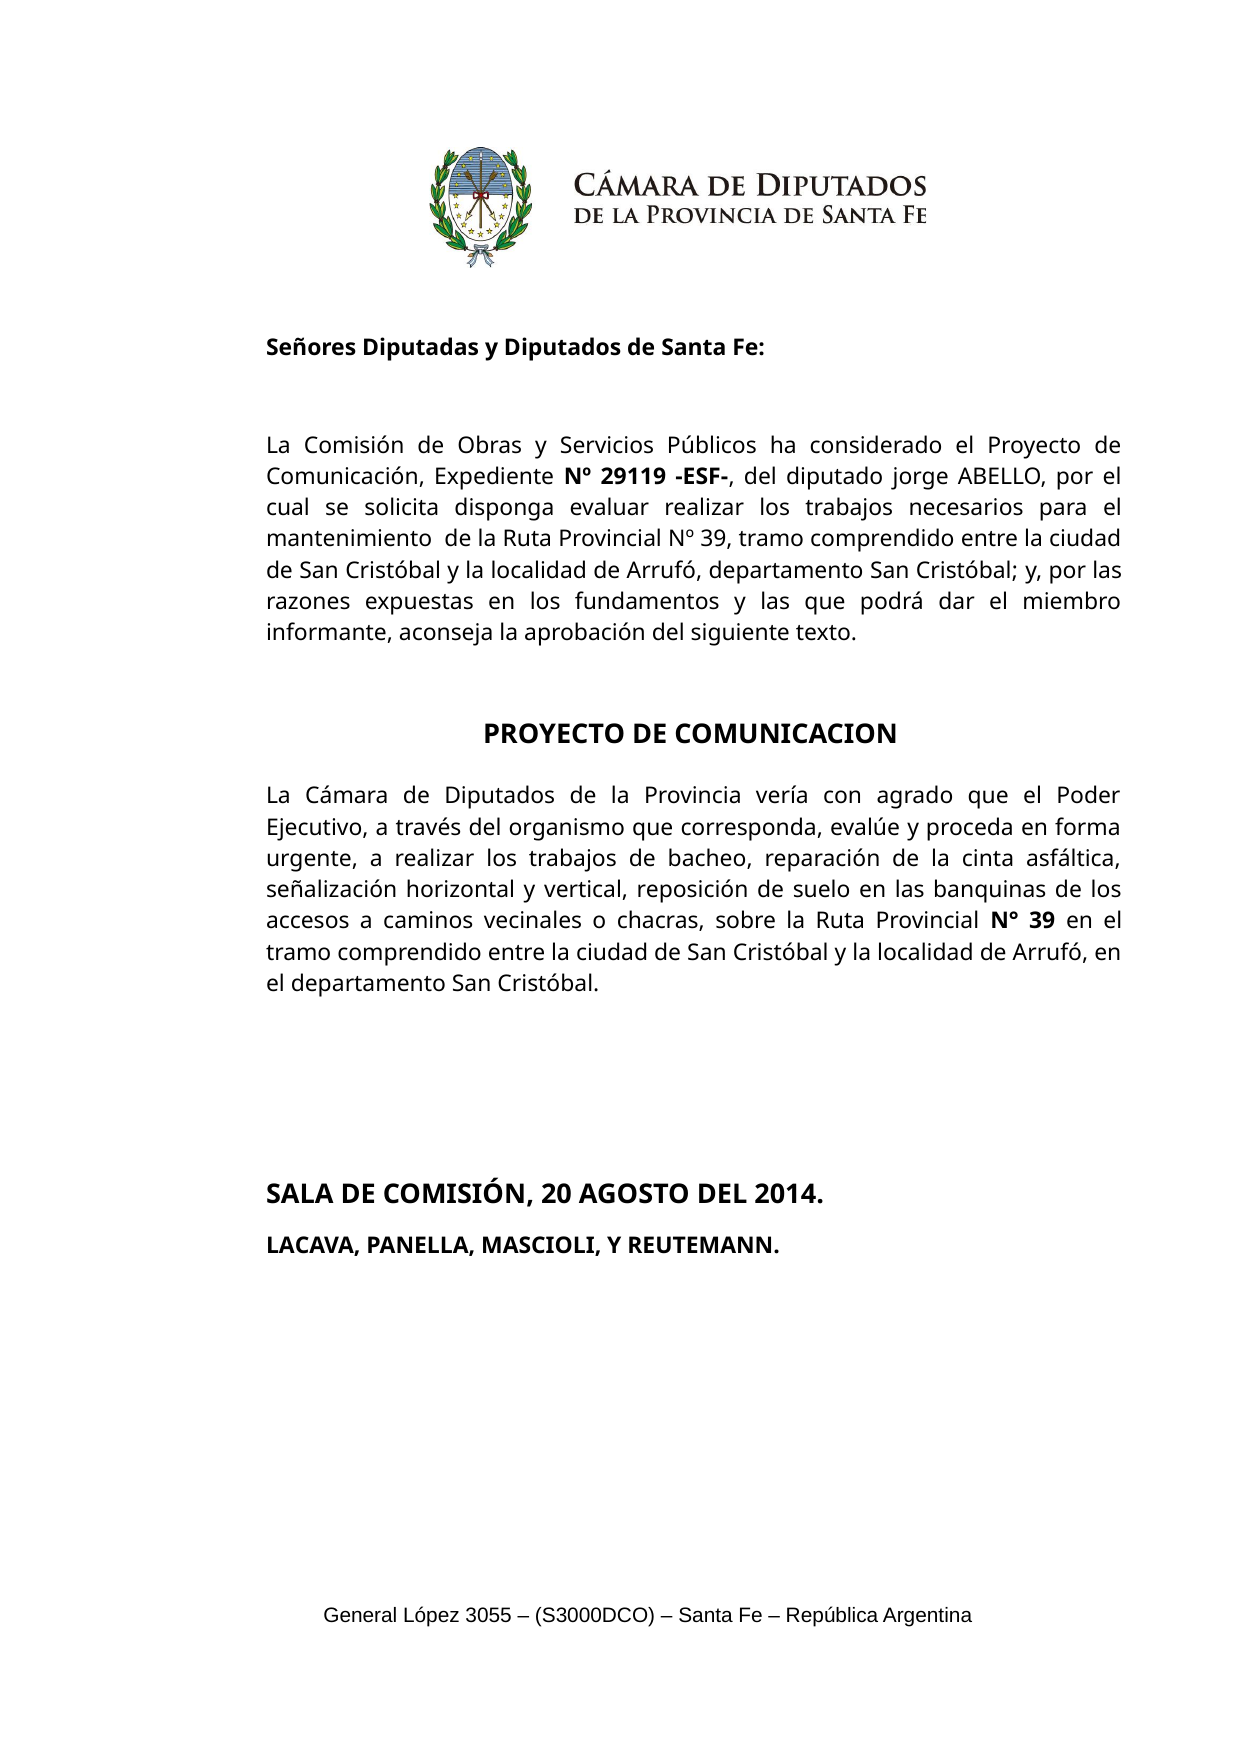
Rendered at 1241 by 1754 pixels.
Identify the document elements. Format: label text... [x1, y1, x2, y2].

picture [429, 147, 927, 272]
text La Cámara de Diputados de la Provincia vería con agrado que el Poder Ejecutivo, a través del organismo que corresponda, evalúe y proceda en forma urgente, a realizar los trabajos de bacheo, reparación de la cinta asfáltica, señalización horizontal y vertical, reposición de suelo en las banquinas de los accesos a caminos vecinales o chacras, sobre la Ruta Provincial N° 39 en el tramo comprendido entre la ciudad de San Cristóbal y la localidad de Arrufó, en el departamento San Cristóbal. [266, 779, 1122, 998]
text SALA DE COMISIÓN, 20 AGOSTO DEL 2014. [266, 1174, 1122, 1211]
text La Comisión de Obras y Servicios Públicos ha considerado el Proyecto de Comunicación, Expediente Nº 29119 -ESF-, del diputado jorge ABELLO, por el cual se solicita disponga evaluar realizar los trabajos necesarios para el mantenimiento de la Ruta Provincial Nº 39, tramo comprendido entre la ciudad de San Cristóbal y la localidad de Arrufó, departamento San Cristóbal; y, por las razones expuestas en los fundamentos y las que podrá dar el miembro informante, aconseja la aprobación del siguiente texto. [266, 429, 1122, 647]
text PROYECTO DE COMUNICACION [266, 714, 1122, 751]
text LACAVA, PANELLA, MASCIOLI, Y REUTEMANN. [266, 1229, 1122, 1260]
text Señores Diputadas y Diputados de Santa Fe: [266, 331, 1122, 362]
